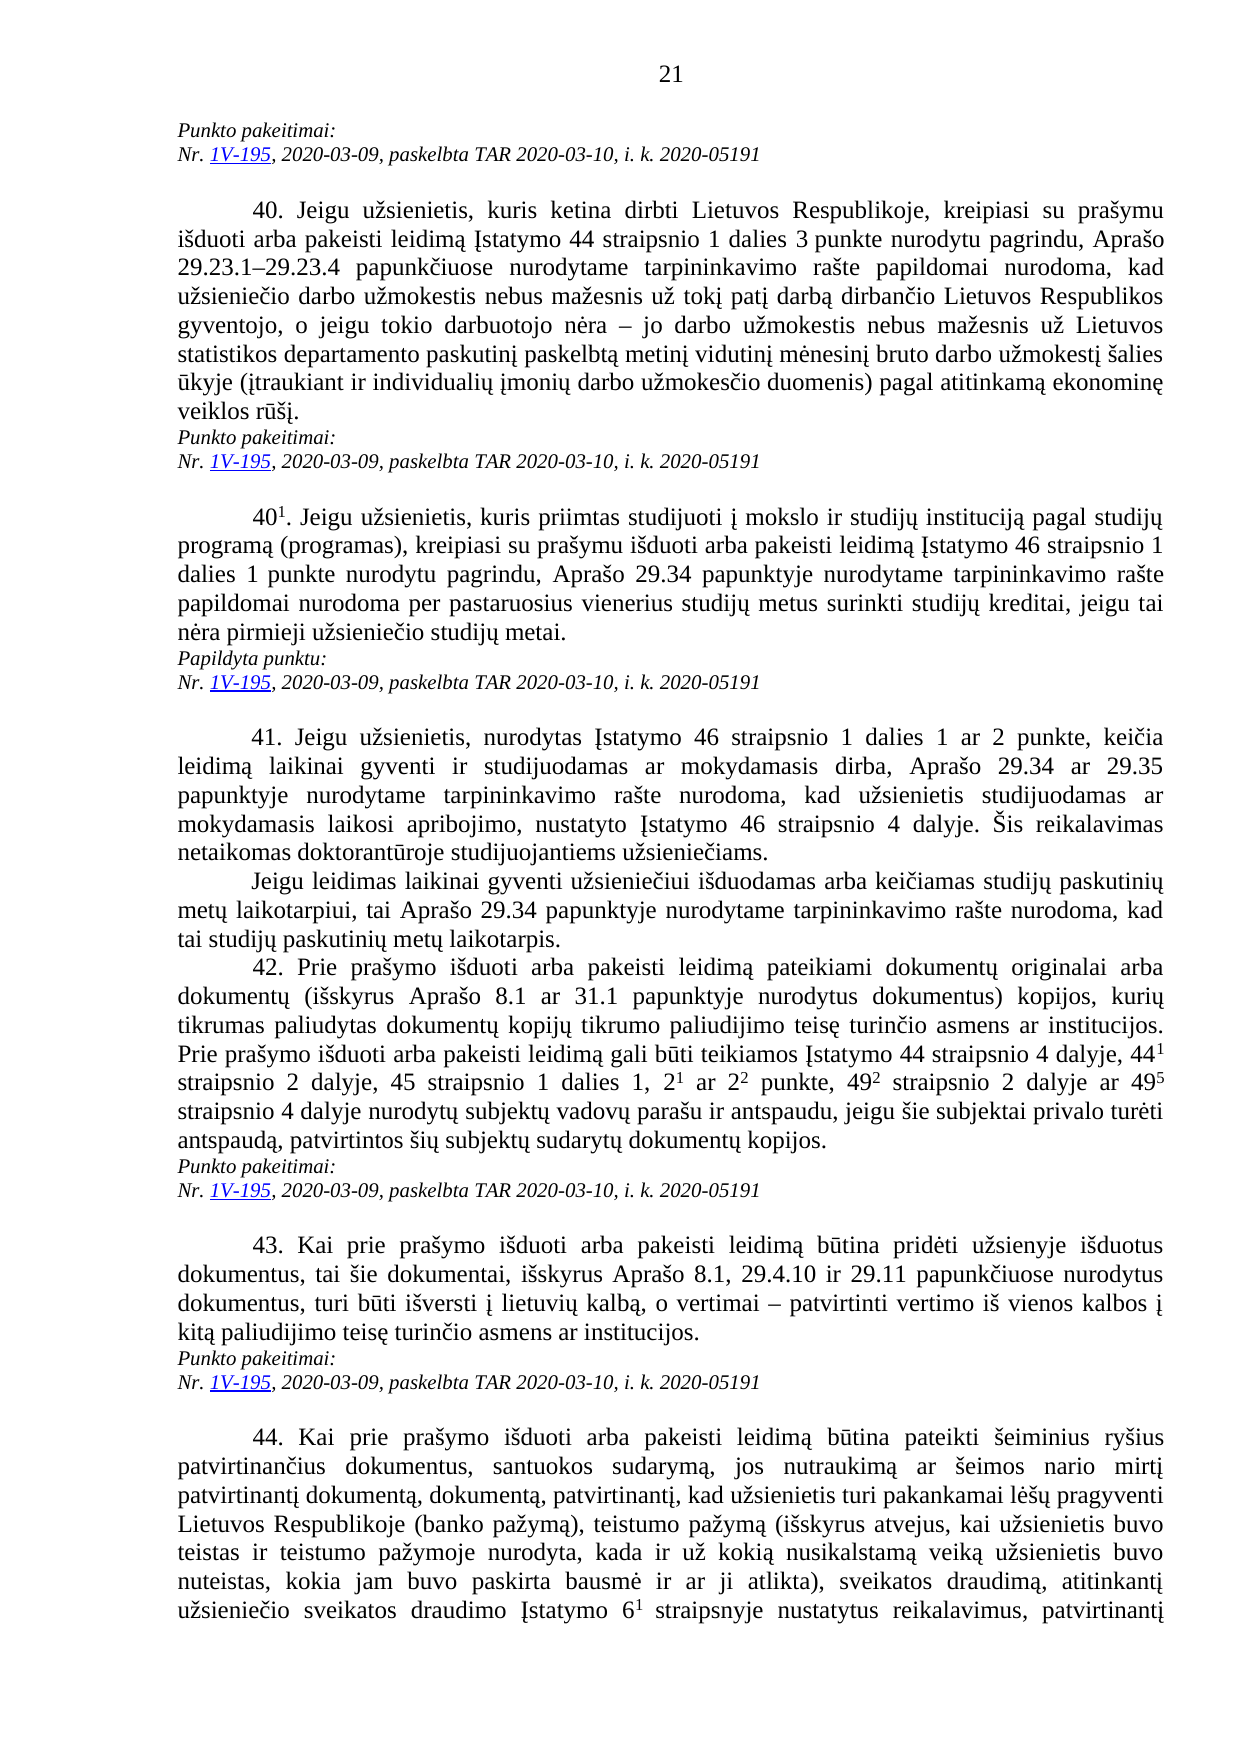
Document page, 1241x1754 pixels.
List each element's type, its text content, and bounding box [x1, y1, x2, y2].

text Punkto pakeitimai: [177, 1346, 1164, 1370]
text Nr. 1V-195, 2020-03-09, paskelbta TAR 2020-03-10, i. k. 2020-05191 [177, 142, 1164, 166]
text 42. Prie prašymo išduoti arba pakeisti leidimą pateikiami dokumentų originalai arba dokumentų (išskyrus Aprašo 8.1 ar 31.1 papunktyje nurodytus dokumentus) kopijos, kurių tikrumas paliudytas dokumentų kopijų tikrumo paliudijimo teisę turinčio asmens ar institucijos. Prie prašymo išduoti arba pakeisti leidimą gali būti teikiamos Įstatymo 44 straipsnio 4 dalyje, 441 straipsnio 2 dalyje, 45 straipsnio 1 dalies 1, 21 ar 22 punkte, 492 straipsnio 2 dalyje ar 495 straipsnio 4 dalyje nurodytų subjektų vadovų parašu ir antspaudu, jeigu šie subjektai privalo turėti antspaudą, patvirtintos šių subjektų sudarytų dokumentų kopijos. [177, 952, 1164, 1154]
text Punkto pakeitimai: [177, 425, 1164, 449]
text Nr. 1V-195, 2020-03-09, paskelbta TAR 2020-03-10, i. k. 2020-05191 [177, 449, 1164, 473]
text Papildyta punktu: [177, 646, 1164, 670]
text Nr. 1V-195, 2020-03-09, paskelbta TAR 2020-03-10, i. k. 2020-05191 [177, 1370, 1164, 1394]
text Nr. 1V-195, 2020-03-09, paskelbta TAR 2020-03-10, i. k. 2020-05191 [177, 1178, 1164, 1202]
text 401. Jeigu užsienietis, kuris priimtas studijuoti į mokslo ir studijų instituciją pagal studijų programą (programas), kreipiasi su prašymu išduoti arba pakeisti leidimą Įstatymo 46 straipsnio 1 dalies 1 punkte nurodytu pagrindu, Aprašo 29.34 papunktyje nurodytame tarpininkavimo rašte papildomai nurodoma per pastaruosius vienerius studijų metus surinkti studijų kreditai, jeigu tai nėra pirmieji užsieniečio studijų metai. [177, 502, 1164, 646]
text 43. Kai prie prašymo išduoti arba pakeisti leidimą būtina pridėti užsienyje išduotus dokumentus, tai šie dokumentai, išskyrus Aprašo 8.1, 29.4.10 ir 29.11 papunkčiuose nurodytus dokumentus, turi būti išversti į lietuvių kalbą, o vertimai – patvirtinti vertimo iš vienos kalbos į kitą paliudijimo teisę turinčio asmens ar institucijos. [177, 1231, 1164, 1346]
text 40. Jeigu užsienietis, kuris ketina dirbti Lietuvos Respublikoje, kreipiasi su prašymu išduoti arba pakeisti leidimą Įstatymo 44 straipsnio 1 dalies 3 punkte nurodytu pagrindu, Aprašo 29.23.1–29.23.4 papunkčiuose nurodytame tarpininkavimo rašte papildomai nurodoma, kad užsieniečio darbo užmokestis nebus mažesnis už tokį patį darbą dirbančio Lietuvos Respublikos gyventojo, o jeigu tokio darbuotojo nėra – jo darbo užmokestis nebus mažesnis už Lietuvos statistikos departamento paskutinį paskelbtą metinį vidutinį mėnesinį bruto darbo užmokestį šalies ūkyje (įtraukiant ir individualių įmonių darbo užmokesčio duomenis) pagal atitinkamą ekonominę veiklos rūšį. [177, 195, 1164, 425]
text Punkto pakeitimai: [177, 1154, 1164, 1178]
text Punkto pakeitimai: [177, 118, 1164, 142]
text 41. Jeigu užsienietis, nurodytas Įstatymo 46 straipsnio 1 dalies 1 ar 2 punkte, keičia leidimą laikinai gyventi ir studijuodamas ar mokydamasis dirba, Aprašo 29.34 ar 29.35 papunktyje nurodytame tarpininkavimo rašte nurodoma, kad užsienietis studijuodamas ar mokydamasis laikosi apribojimo, nustatyto Įstatymo 46 straipsnio 4 dalyje. Šis reikalavimas netaikomas doktorantūroje studijuojantiems užsieniečiams. [177, 722, 1164, 866]
text 44. Kai prie prašymo išduoti arba pakeisti leidimą būtina pateikti šeiminius ryšius patvirtinančius dokumentus, santuokos sudarymą, jos nutraukimą ar šeimos nario mirtį patvirtinantį dokumentą, dokumentą, patvirtinantį, kad užsienietis turi pakankamai lėšų pragyventi Lietuvos Respublikoje (banko pažymą), teistumo pažymą (išskyrus atvejus, kai užsienietis buvo teistas ir teistumo pažymoje nurodyta, kada ir už kokią nusikalstamą veiką užsienietis buvo nuteistas, kokia jam buvo paskirta bausmė ir ar ji atlikta), sveikatos draudimą, atitinkantį užsieniečio sveikatos draudimo Įstatymo 61 straipsnyje nustatytus reikalavimus, patvirtinantį [177, 1422, 1164, 1624]
text Nr. 1V-195, 2020-03-09, paskelbta TAR 2020-03-10, i. k. 2020-05191 [177, 670, 1164, 694]
text Jeigu leidimas laikinai gyventi užsieniečiui išduodamas arba keičiamas studijų paskutinių metų laikotarpiui, tai Aprašo 29.34 papunktyje nurodytame tarpininkavimo rašte nurodoma, kad tai studijų paskutinių metų laikotarpis. [177, 866, 1164, 952]
